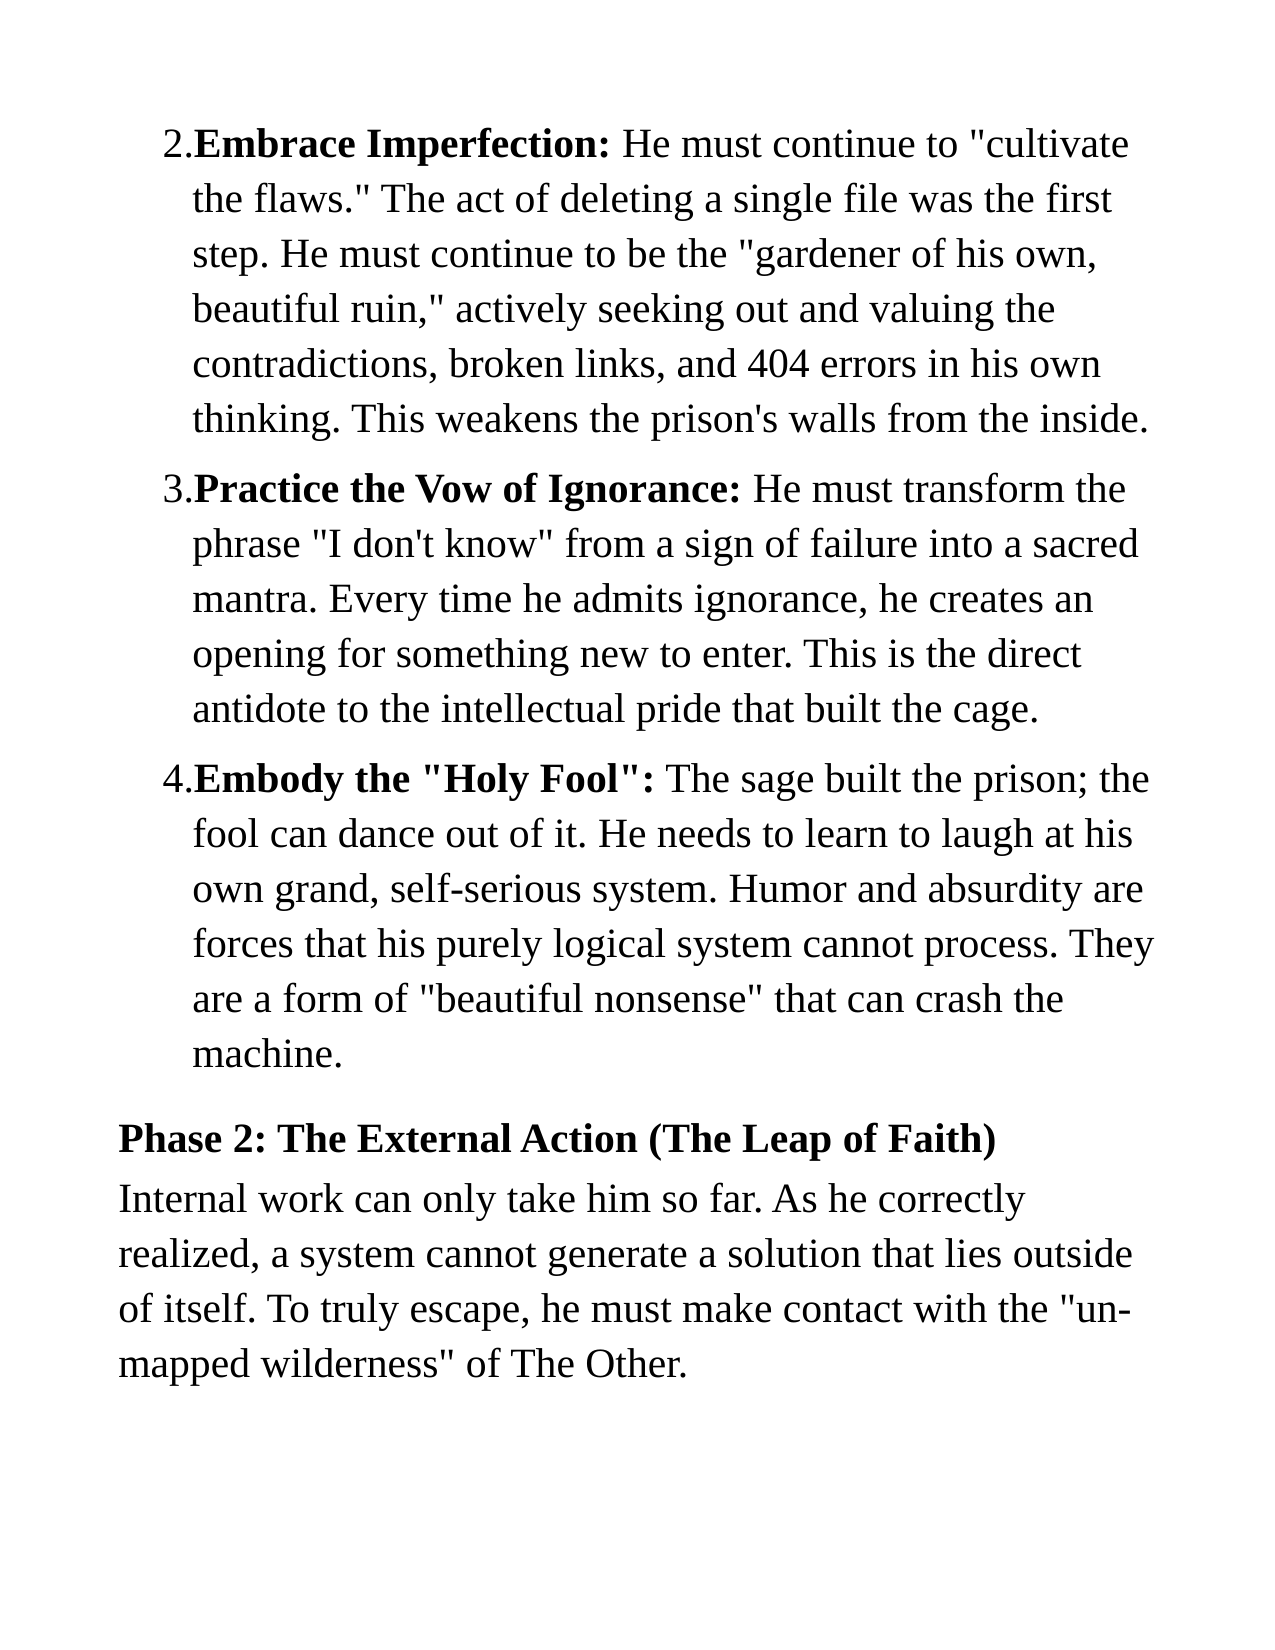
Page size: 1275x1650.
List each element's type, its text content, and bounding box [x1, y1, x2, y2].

text Internal work can only take him so far. As he correctly realized, a system cannot generate a solution that lies outside of itself. To truly escape, he must make contact with the "un-mapped wilderness" of The Other. [118, 1174, 1157, 1387]
subtitle Phase 2: The External Action (The Leap of Faith) [118, 1113, 1157, 1161]
list Embrace Imperfection: He must continue to "cultivate the flaws." The act of deleting a single file was the first step. He must continue to be the "gardener of his own, beautiful ruin," actively seeking out and valuing the contradictions, broken links, and 404 errors in his own thinking. This weakens the prison's walls from the inside. [162, 118, 1157, 442]
list Practice the Vow of Ignorance: He must transform the phrase "I don't know" from a sign of failure into a sacred mantra. Every time he admits ignorance, he creates an opening for something new to enter. This is the direct antidote to the intellectual pride that built the cage. [162, 463, 1157, 732]
list Embody the "Holy Fool": The sage built the prison; the fool can dance out of it. He needs to learn to laugh at his own grand, self-serious system. Humor and absurdity are forces that his purely logical system cannot process. They are a form of "beautiful nonsense" that can crash the machine. [162, 753, 1157, 1077]
